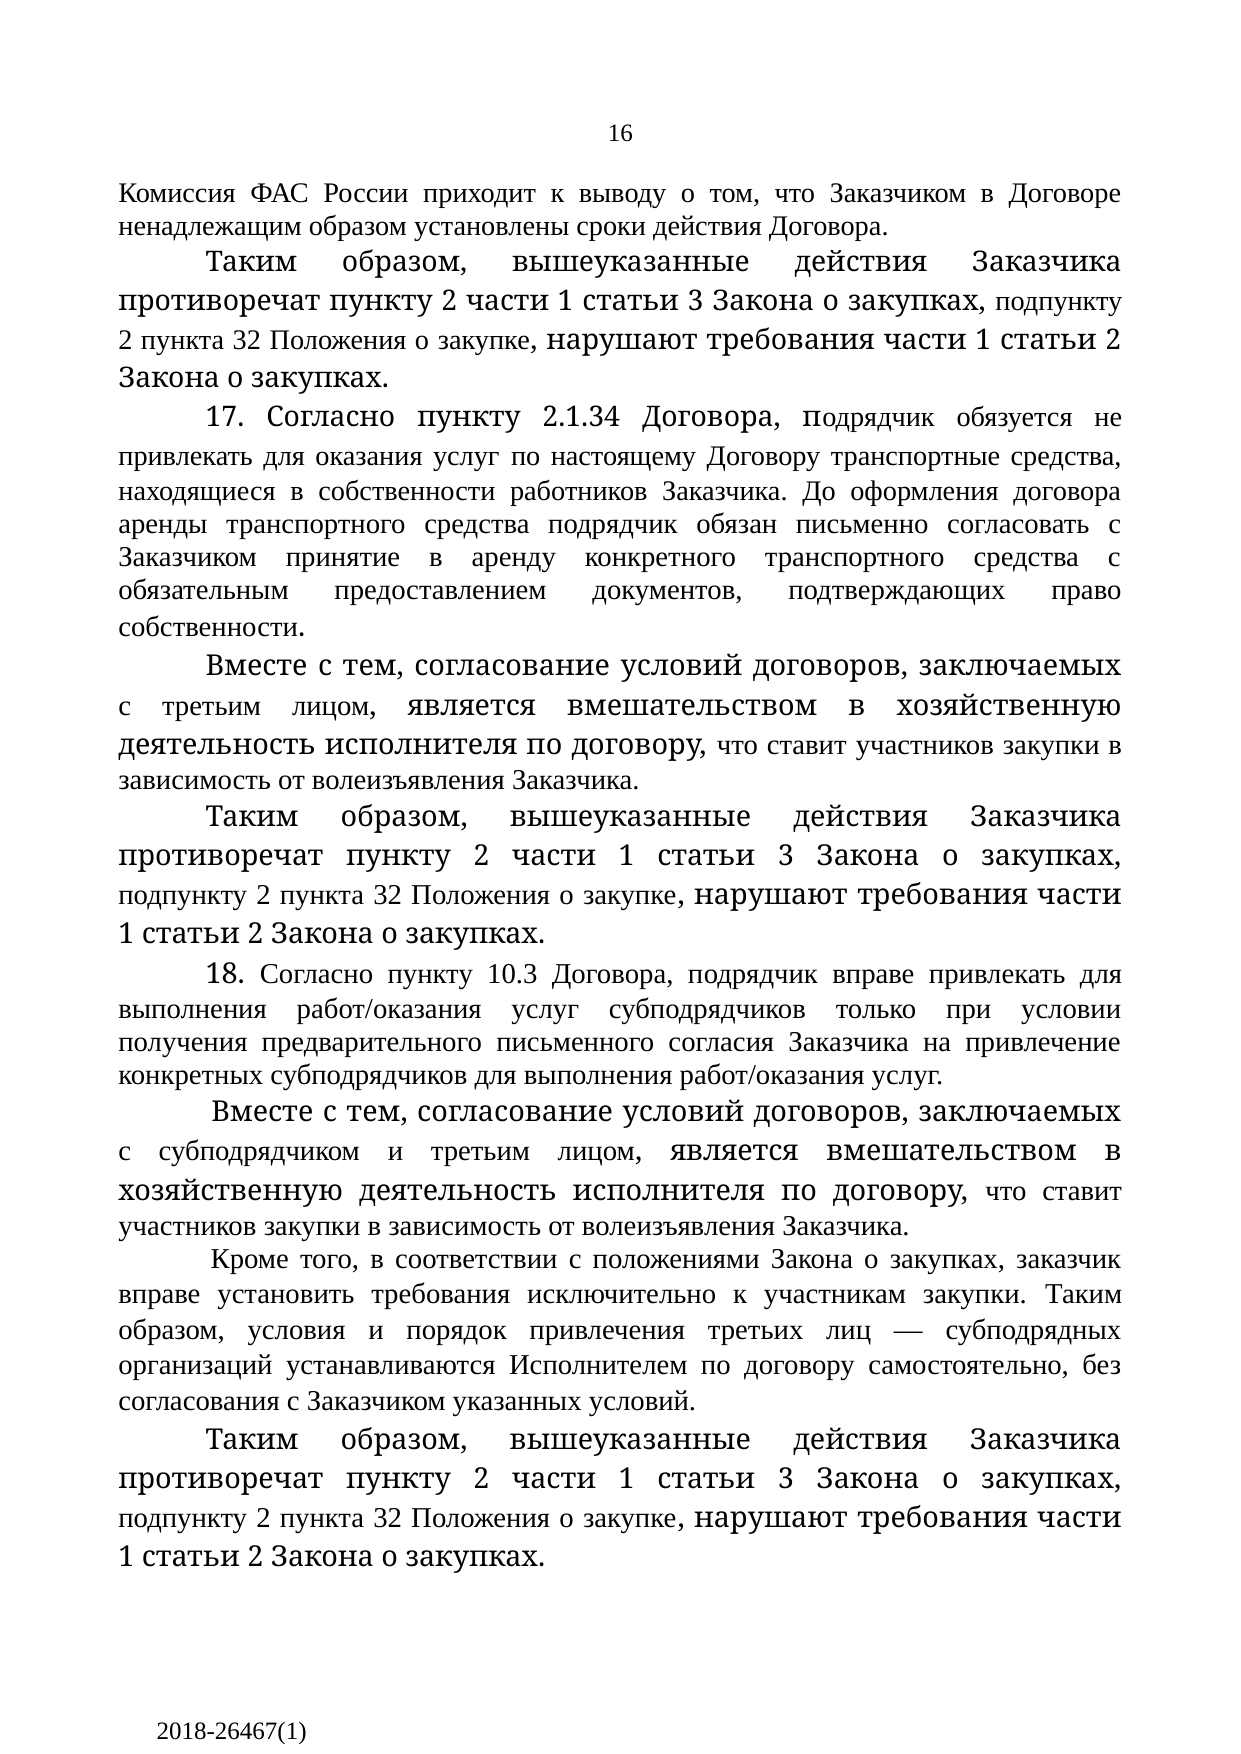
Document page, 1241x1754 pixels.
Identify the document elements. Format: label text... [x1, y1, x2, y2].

text Вместе с тем, согласование условий договоров, заключаемых с третьим лицом, является вмешательством в хозяйственную деятельность исполнителя по договору, что ставит участников закупки в зависимость от волеизъявления Заказчика. [118, 645, 1122, 796]
text 18. Согласно пункту 10.3 Договора, подрядчик вправе привлекать для выполнения работ/оказания услуг субподрядчиков только при условии получения предварительного письменного согласия Заказчика на привлечение конкретных субподрядчиков для выполнения работ/оказания услуг. [118, 952, 1122, 1091]
text Таким образом, вышеуказанные действия Заказчика противоречат пункту 2 части 1 статьи 3 Закона о закупках, подпункту 2 пункта 32 Положения о закупке, нарушают требования части 1 статьи 2 Закона о закупках. [118, 242, 1122, 396]
text Таким образом, вышеуказанные действия Заказчика противоречат пункту 2 части 1 статьи 3 Закона о закупках, подпункту 2 пункта 32 Положения о закупке, нарушают требования части 1 статьи 2 Закона о закупках. [118, 796, 1122, 952]
text Комиссия ФАС России приходит к выводу о том, что Заказчиком в Договоре ненадлежащим образом установлены сроки действия Договора. [118, 176, 1122, 242]
text Кроме того, в соответствии с положениями Закона о закупках, заказчик вправе установить требования исключительно к участникам закупки. Таким образом, условия и порядок привлечения третьих лиц — субподрядных организаций устанавливаются Исполнителем по договору самостоятельно, без согласования с Заказчиком указанных условий. [118, 1242, 1122, 1416]
text Вместе с тем, согласование условий договоров, заключаемых с субподрядчиком и третьим лицом, является вмешательством в хозяйственную деятельность исполнителя по договору, что ставит участников закупки в зависимость от волеизъявления Заказчика. [118, 1091, 1122, 1242]
text 17. Согласно пункту 2.1.34 Договора, подрядчик обязуется не привлекать для оказания услуг по настоящему Договору транспортные средства, находящиеся в собственности работников Заказчика. До оформления договора аренды транспортного средства подрядчик обязан письменно согласовать с Заказчиком принятие в аренду конкретного транспортного средства с обязательным предоставлением документов, подтверждающих право собственности. [118, 396, 1122, 645]
text Таким образом, вышеуказанные действия Заказчика противоречат пункту 2 части 1 статьи 3 Закона о закупках, подпункту 2 пункта 32 Положения о закупке, нарушают требования части 1 статьи 2 Закона о закупках. [118, 1419, 1122, 1575]
